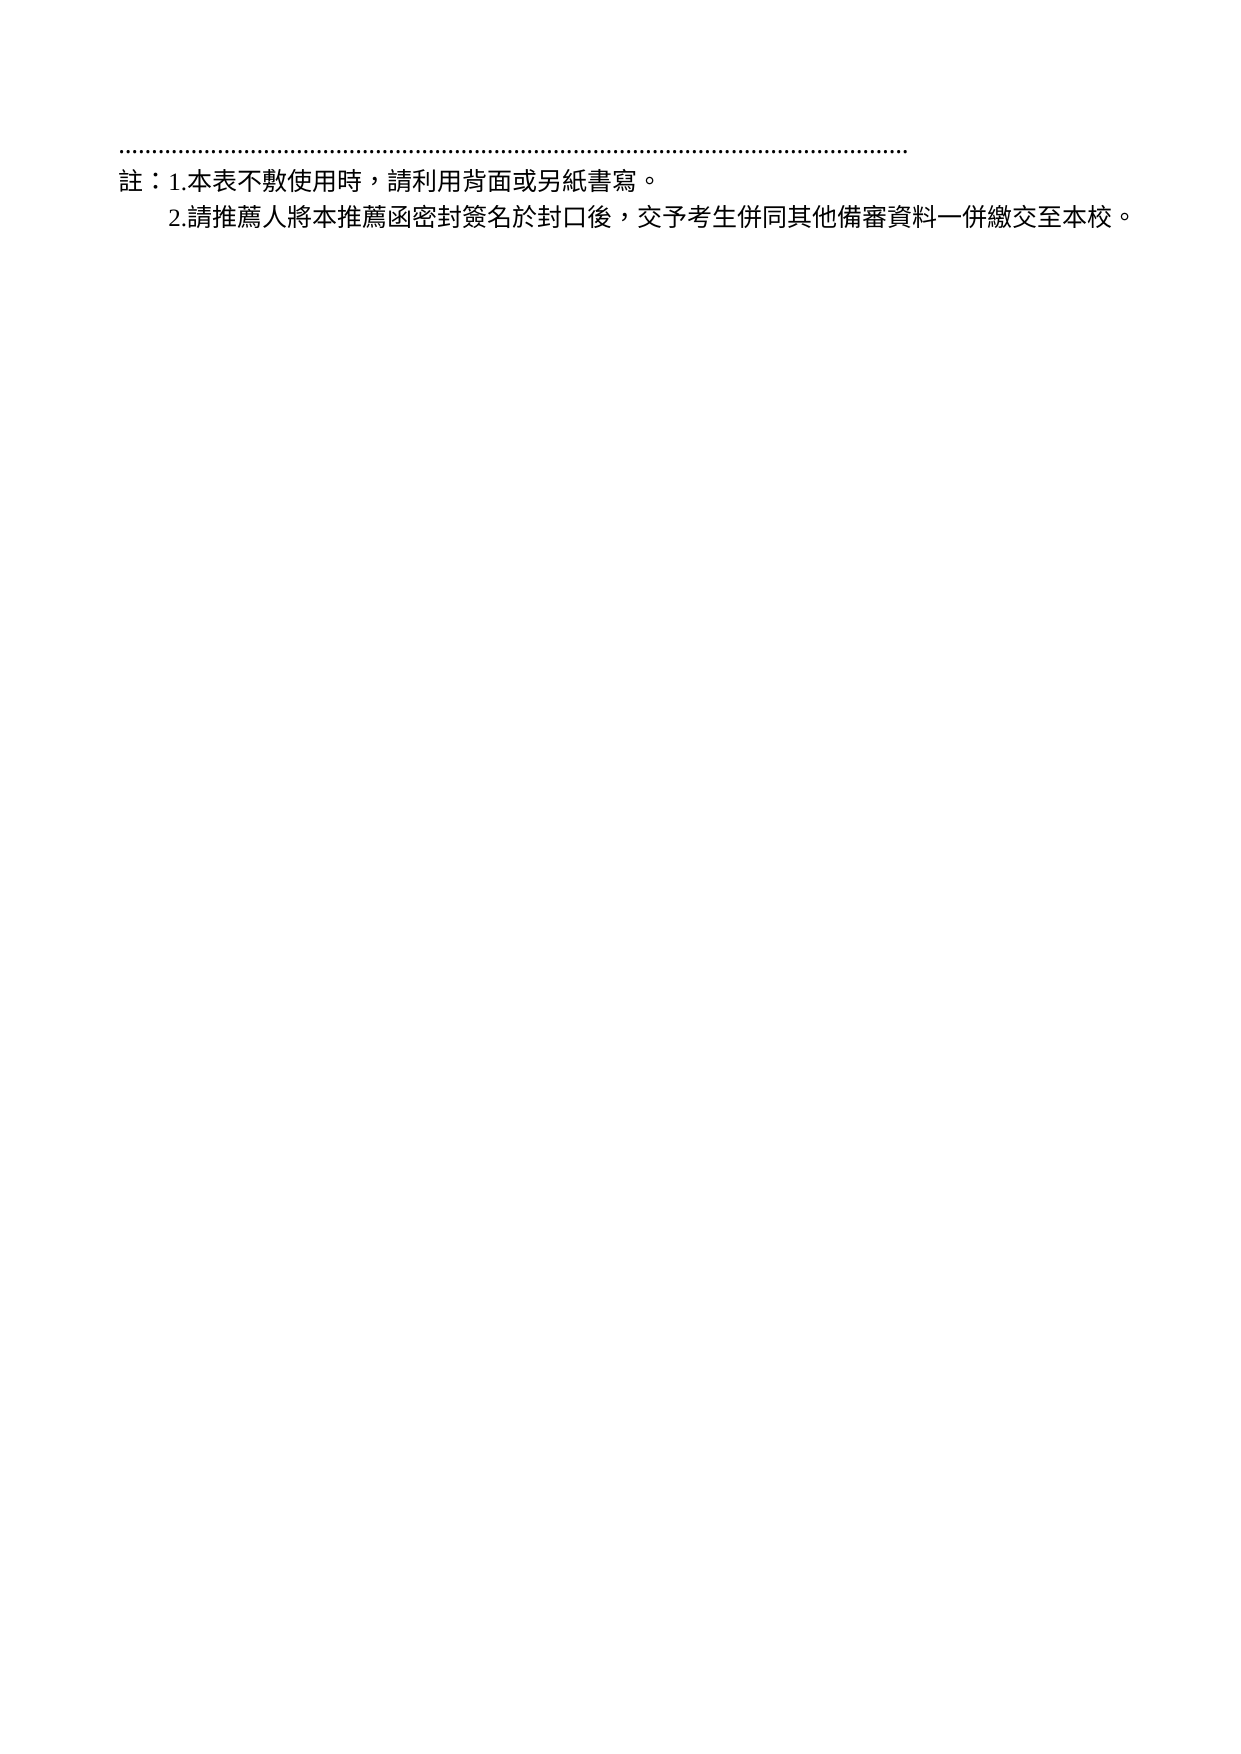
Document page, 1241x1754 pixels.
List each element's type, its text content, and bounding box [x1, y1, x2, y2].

text 2.請推薦人將本推薦函密封簽名於封口後，交予考生併同其他備審資料一併繳交至本校。 [118, 197, 1122, 233]
text 註：1.本表不敷使用時，請利用背面或另紙書寫。 [118, 161, 1122, 197]
text ………………………………………………………………………………………………………… [118, 127, 1122, 161]
